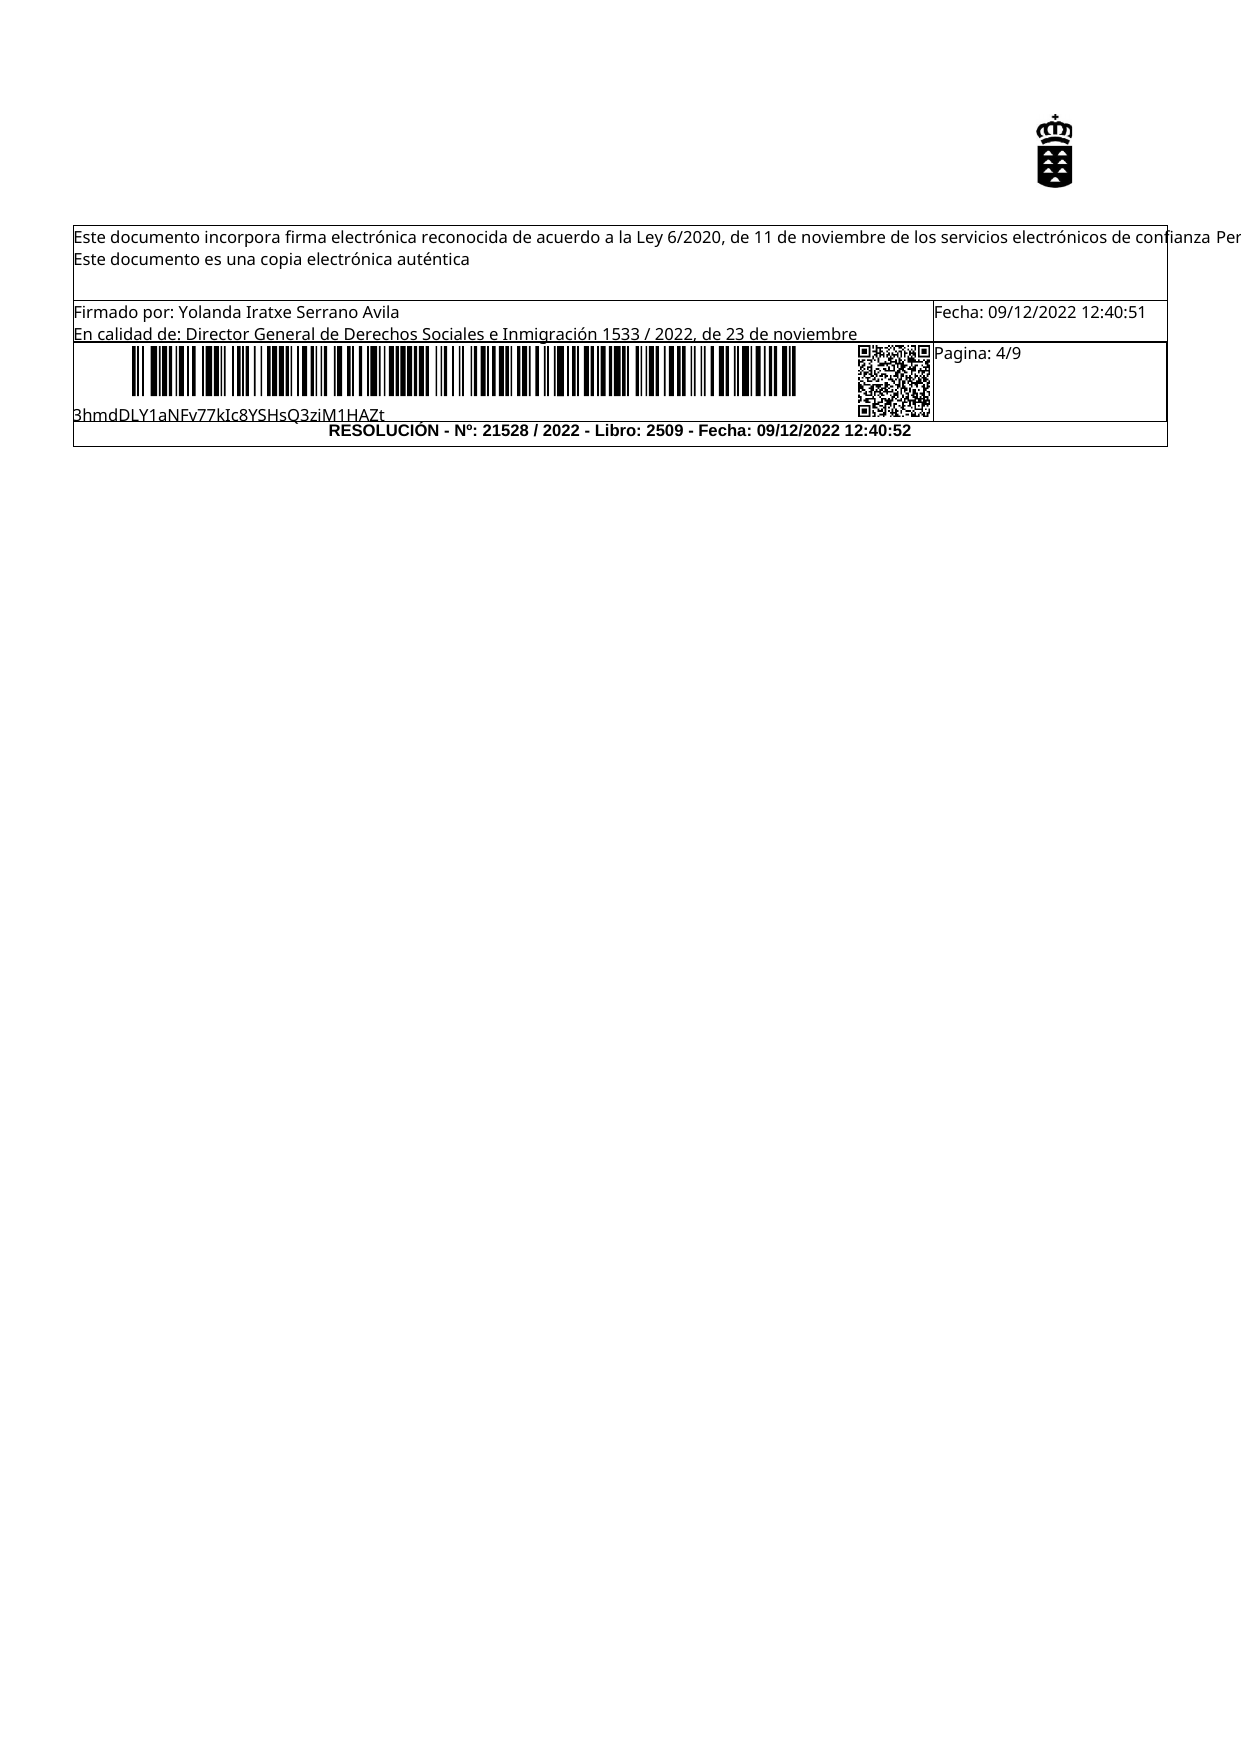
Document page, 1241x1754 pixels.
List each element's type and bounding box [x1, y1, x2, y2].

picture [1036, 114, 1073, 188]
picture [858, 345, 930, 417]
